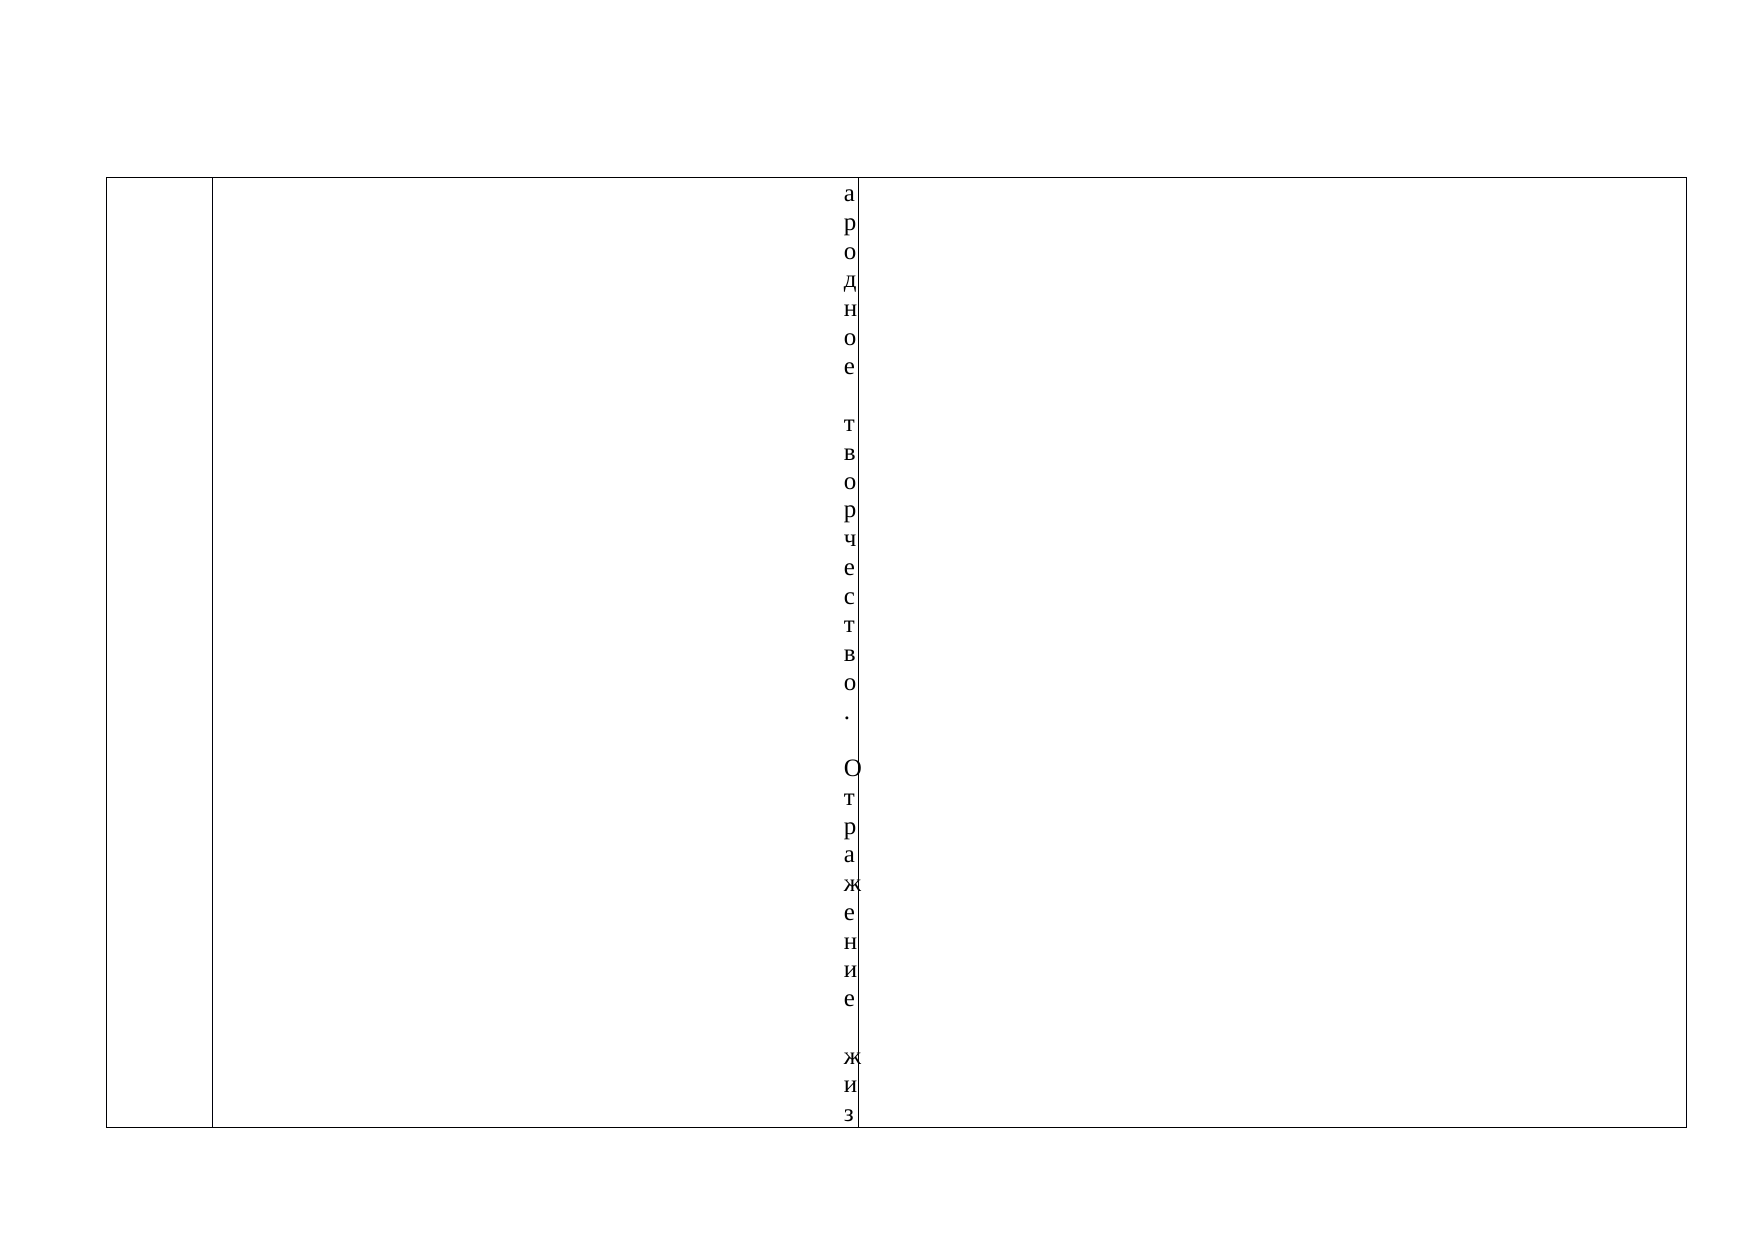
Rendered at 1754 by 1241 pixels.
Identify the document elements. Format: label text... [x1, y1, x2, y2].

table_cell [859, 178, 1686, 1127]
table_cell Устное народное творчество. Отражение жизни народа в народных песнях. Лирические и исторические песни [213, 178, 858, 1127]
table_cell [107, 178, 212, 1127]
